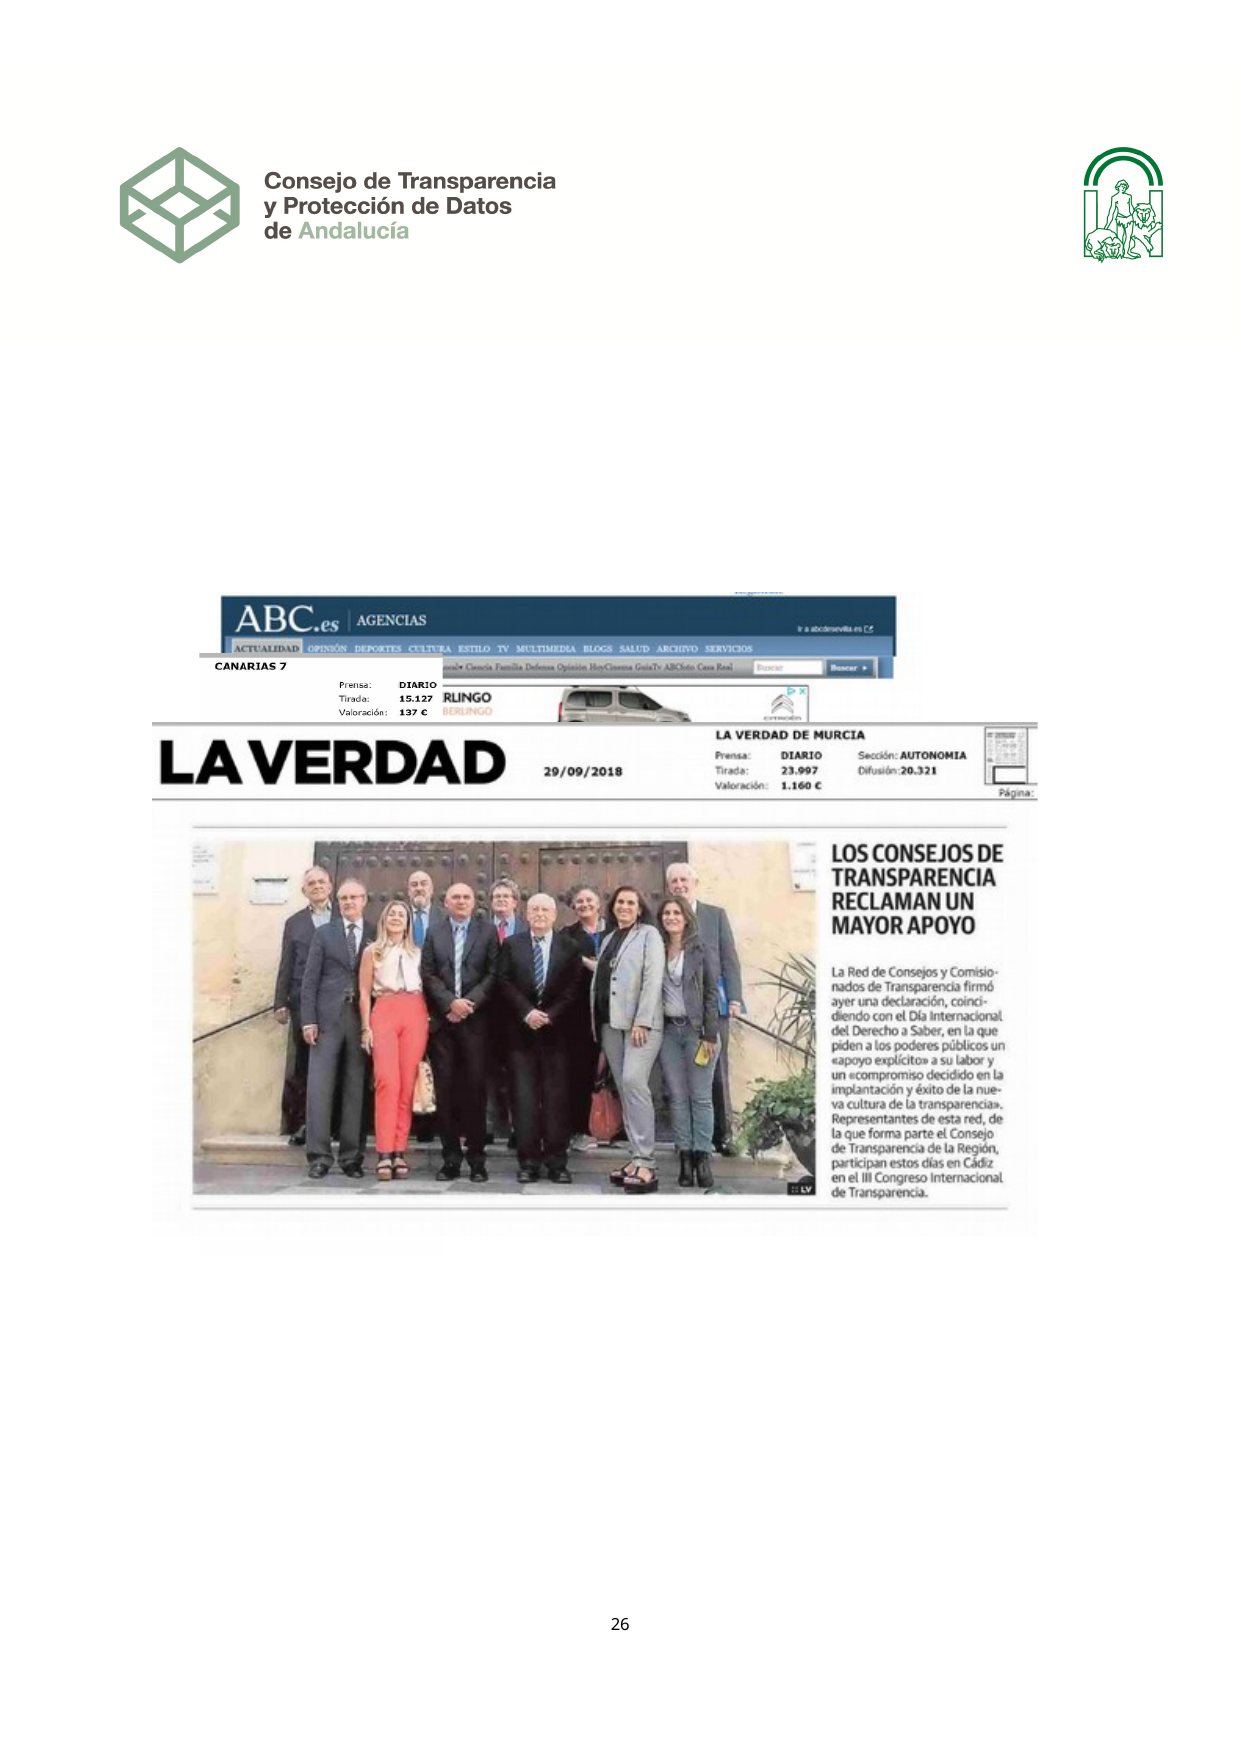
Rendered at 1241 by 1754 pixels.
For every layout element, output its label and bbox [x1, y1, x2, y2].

picture [152, 592, 1038, 1255]
